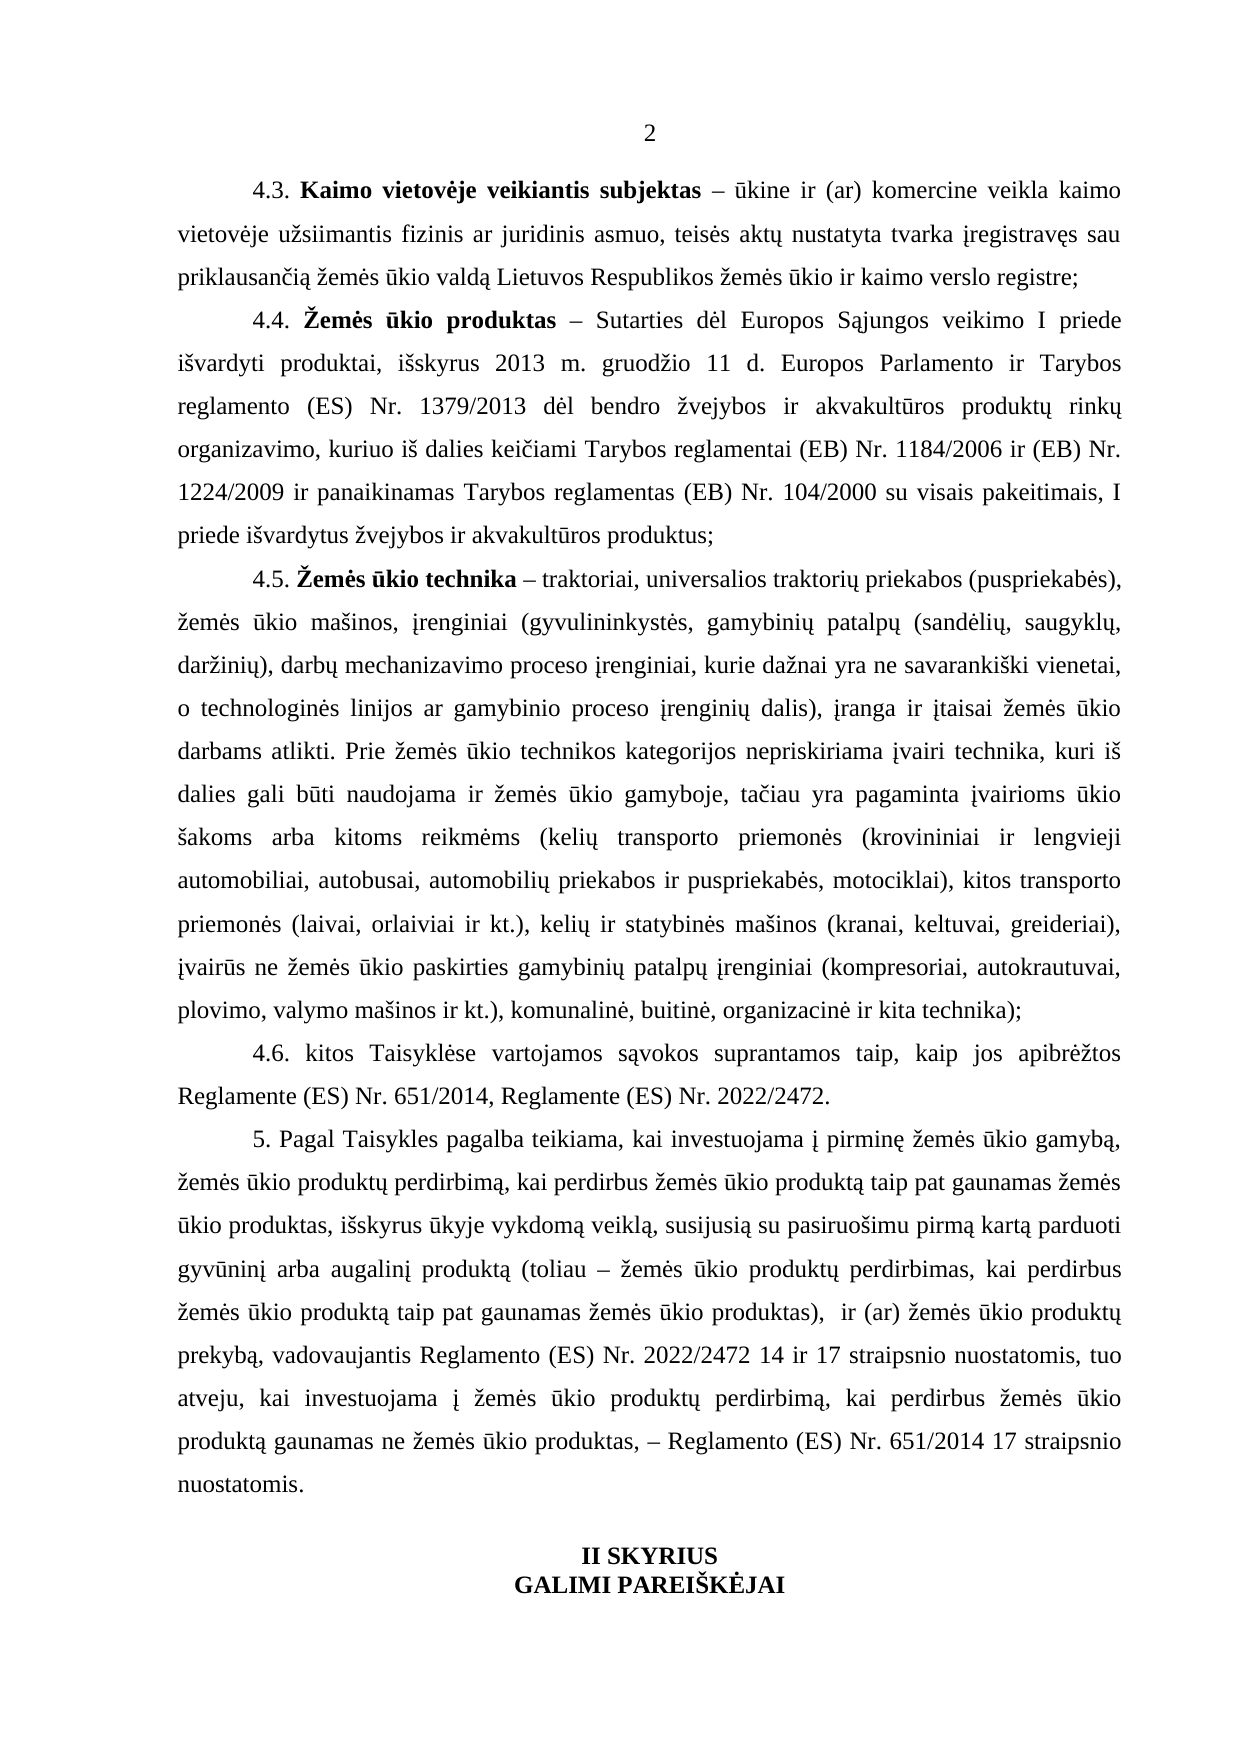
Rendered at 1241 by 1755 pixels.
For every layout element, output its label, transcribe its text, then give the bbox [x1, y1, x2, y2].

text GALIMI PAREIŠKĖJAI [177, 1570, 1122, 1599]
text 4.6. kitos Taisyklėse vartojamos sąvokos suprantamos taip, kaip jos apibrėžtos Reglamente (ES) Nr. 651/2014, Reglamente (ES) Nr. 2022/2472. [177, 1038, 1122, 1110]
text 4.3. Kaimo vietovėje veikiantis subjektas – ūkine ir (ar) komercine veikla kaimo vietovėje užsiimantis fizinis ar juridinis asmuo, teisės aktų nustatyta tvarka įregistravęs sau priklausančią žemės ūkio valdą Lietuvos Respublikos žemės ūkio ir kaimo verslo registre; [177, 176, 1122, 291]
text II SKYRIUS [177, 1541, 1122, 1570]
text 4.5. Žemės ūkio technika – traktoriai, universalios traktorių priekabos (puspriekabės), žemės ūkio mašinos, įrenginiai (gyvulininkystės, gamybinių patalpų (sandėlių, saugyklų, daržinių), darbų mechanizavimo proceso įrenginiai, kurie dažnai yra ne savarankiški vienetai, o technologinės linijos ar gamybinio proceso įrenginių dalis), įranga ir įtaisai žemės ūkio darbams atlikti. Prie žemės ūkio technikos kategorijos nepriskiriama įvairi technika, kuri iš dalies gali būti naudojama ir žemės ūkio gamyboje, tačiau yra pagaminta įvairioms ūkio šakoms arba kitoms reikmėms (kelių transporto priemonės (krovininiai ir lengvieji automobiliai, autobusai, automobilių priekabos ir puspriekabės, motociklai), kitos transporto priemonės (laivai, orlaiviai ir kt.), kelių ir statybinės mašinos (kranai, keltuvai, greideriai), įvairūs ne žemės ūkio paskirties gamybinių patalpų įrenginiai (kompresoriai, autokrautuvai, plovimo, valymo mašinos ir kt.), komunalinė, buitinė, organizacinė ir kita technika); [177, 564, 1122, 1024]
text 5. Pagal Taisykles pagalba teikiama, kai investuojama į pirminę žemės ūkio gamybą, žemės ūkio produktų perdirbimą, kai perdirbus žemės ūkio produktą taip pat gaunamas žemės ūkio produktas, išskyrus ūkyje vykdomą veiklą, susijusią su pasiruošimu pirmą kartą parduoti gyvūninį arba augalinį produktą (toliau – žemės ūkio produktų perdirbimas, kai perdirbus žemės ūkio produktą taip pat gaunamas žemės ūkio produktas), ir (ar) žemės ūkio produktų prekybą, vadovaujantis Reglamento (ES) Nr. 2022/2472 14 ir 17 straipsnio nuostatomis, tuo atveju, kai investuojama į žemės ūkio produktų perdirbimą, kai perdirbus žemės ūkio produktą gaunamas ne žemės ūkio produktas, – Reglamento (ES) Nr. 651/2014 17 straipsnio nuostatomis. [177, 1124, 1122, 1498]
text 4.4. Žemės ūkio produktas – Sutarties dėl Europos Sąjungos veikimo I priede išvardyti produktai, išskyrus 2013 m. gruodžio 11 d. Europos Parlamento ir Tarybos reglamento (ES) Nr. 1379/2013 dėl bendro žvejybos ir akvakultūros produktų rinkų organizavimo, kuriuo iš dalies keičiami Tarybos reglamentai (EB) Nr. 1184/2006 ir (EB) Nr. 1224/2009 ir panaikinamas Tarybos reglamentas (EB) Nr. 104/2000 su visais pakeitimais, I priede išvardytus žvejybos ir akvakultūros produktus; [177, 305, 1122, 549]
